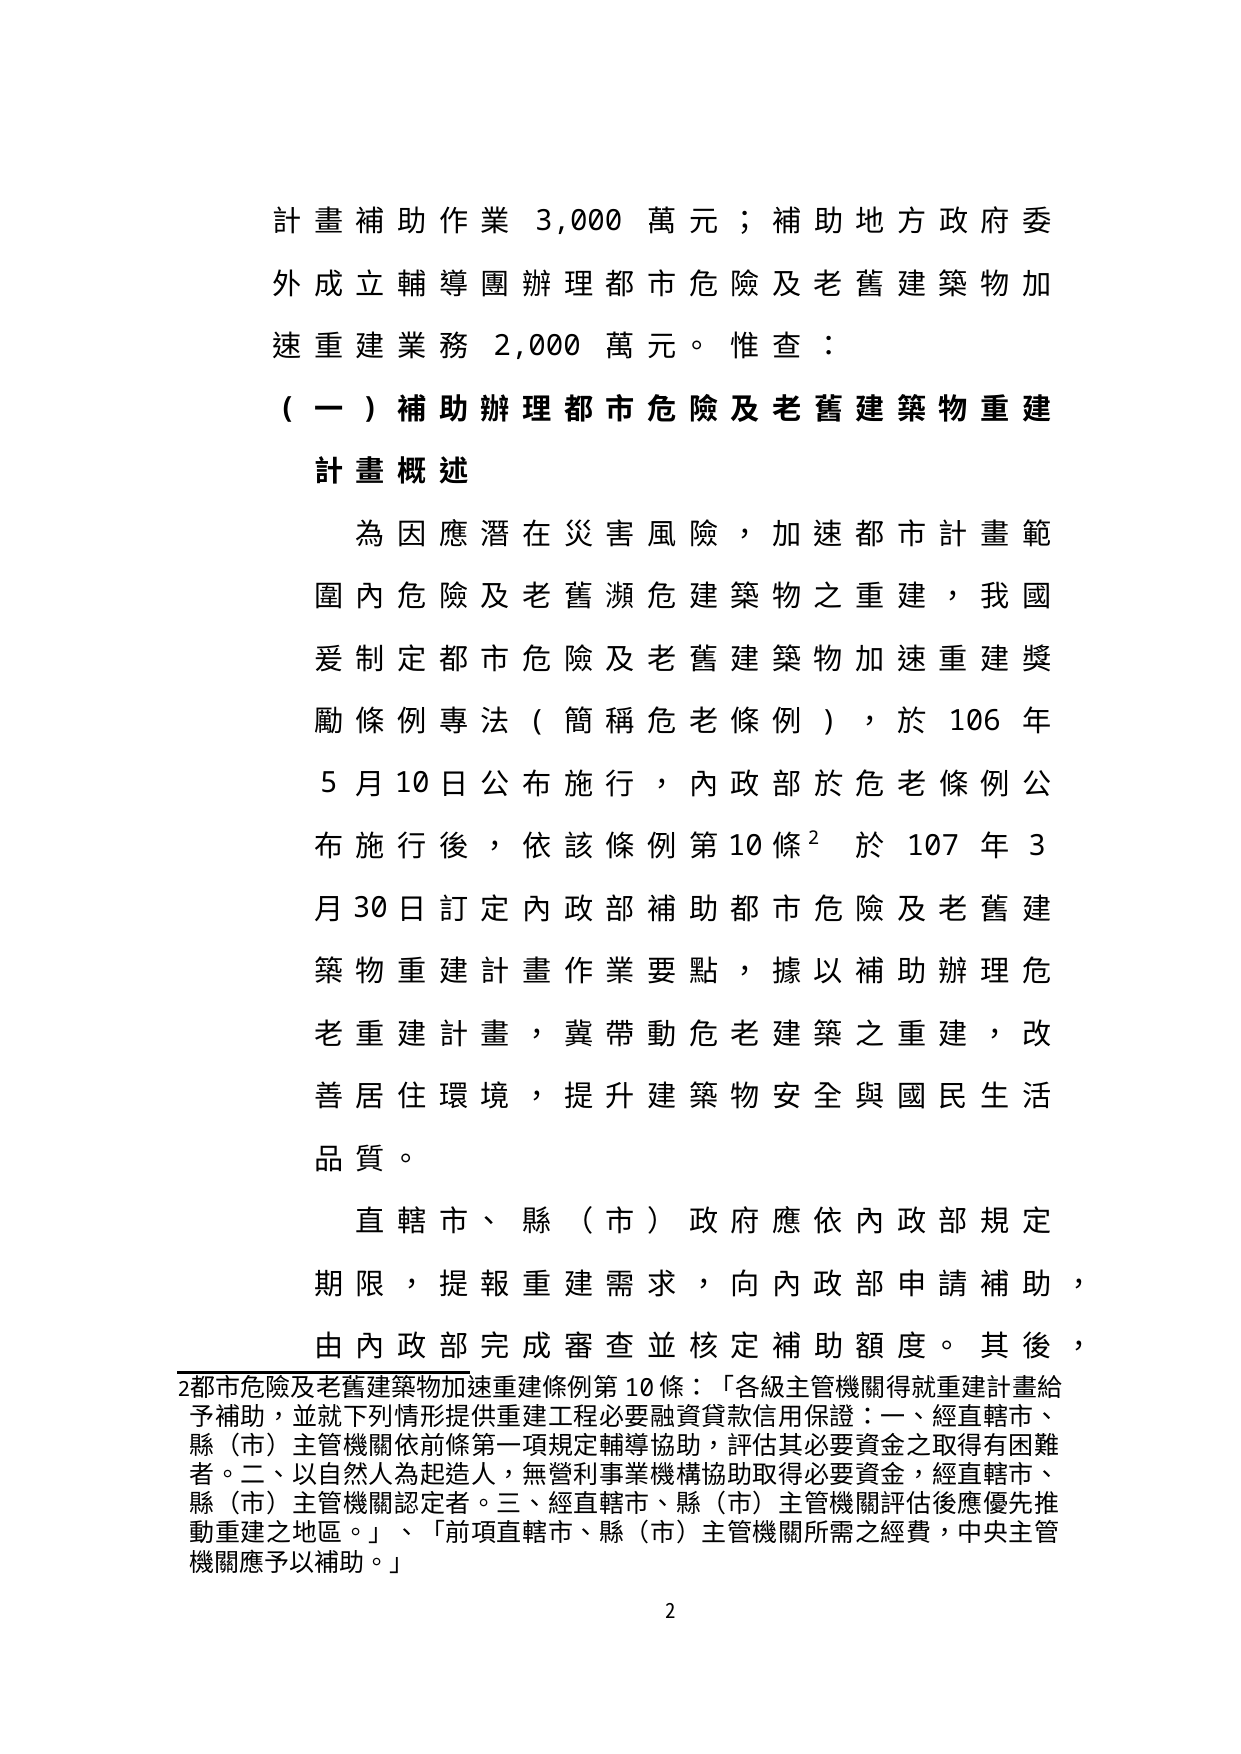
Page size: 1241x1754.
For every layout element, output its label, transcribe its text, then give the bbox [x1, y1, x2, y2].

text 都市危險及老舊建築物加速重建條例第10條：「各級主管機關得就重建計畫給予補助，並就下列情形提供重建工程必要融資貸款信用保證：一、經直轄市、縣（市）主管機關依前條第一項規定輔導協助，評估其必要資金之取得有困難者。二、以自然人為起造人，無營利事業機構協助取得必要資金，經直轄市、縣（市）主管機關認定者。三、經直轄市、縣（市）主管機關評估後應優先推動重建之地區。」、「前項直轄市、縣（市）主管機關所需之經費，中央主管機關應予以補助。」 [177, 1373, 1063, 1577]
text 為因應潛在災害風險，加速都市計畫範圍內危險及老舊瀕危建築物之重建，我國爰制定都市危險及老舊建築物加速重建獎勵條例專法(簡稱危老條例)，於106年5月10日公布施行，內政部於危老條例公布施行後，依該條例第10條於107年3月30日訂定內政部補助都市危險及老舊建築物重建計畫作業要點，據以補助辦理危老重建計畫，冀帶動危老建築之重建，改善居住環境，提升建築物安全與國民生活品質。 [271, 490, 1058, 1177]
text (一)補助辦理都市危險及老舊建築物重建計畫概述 [242, 365, 1058, 490]
text 直轄市、縣（市）政府應依內政部規定期限，提報重建需求，向內政部申請補助，由內政部完成審查並核定補助額度。其後，符合條件之危險及老舊瀕危建築物者，得由新建建築物之起造人（即申請人）擬具重建計畫，向直轄市、縣(市)政府提出申請補助費用，經直轄市、縣(市)政府審查符合相關規定者提供補助。 [271, 1177, 1058, 1365]
text 計畫補助作業3,000萬元；補助地方政府委外成立輔導團辦理都市危險及老舊建築物加速重建業務2,000萬元。惟查： [242, 177, 1058, 365]
